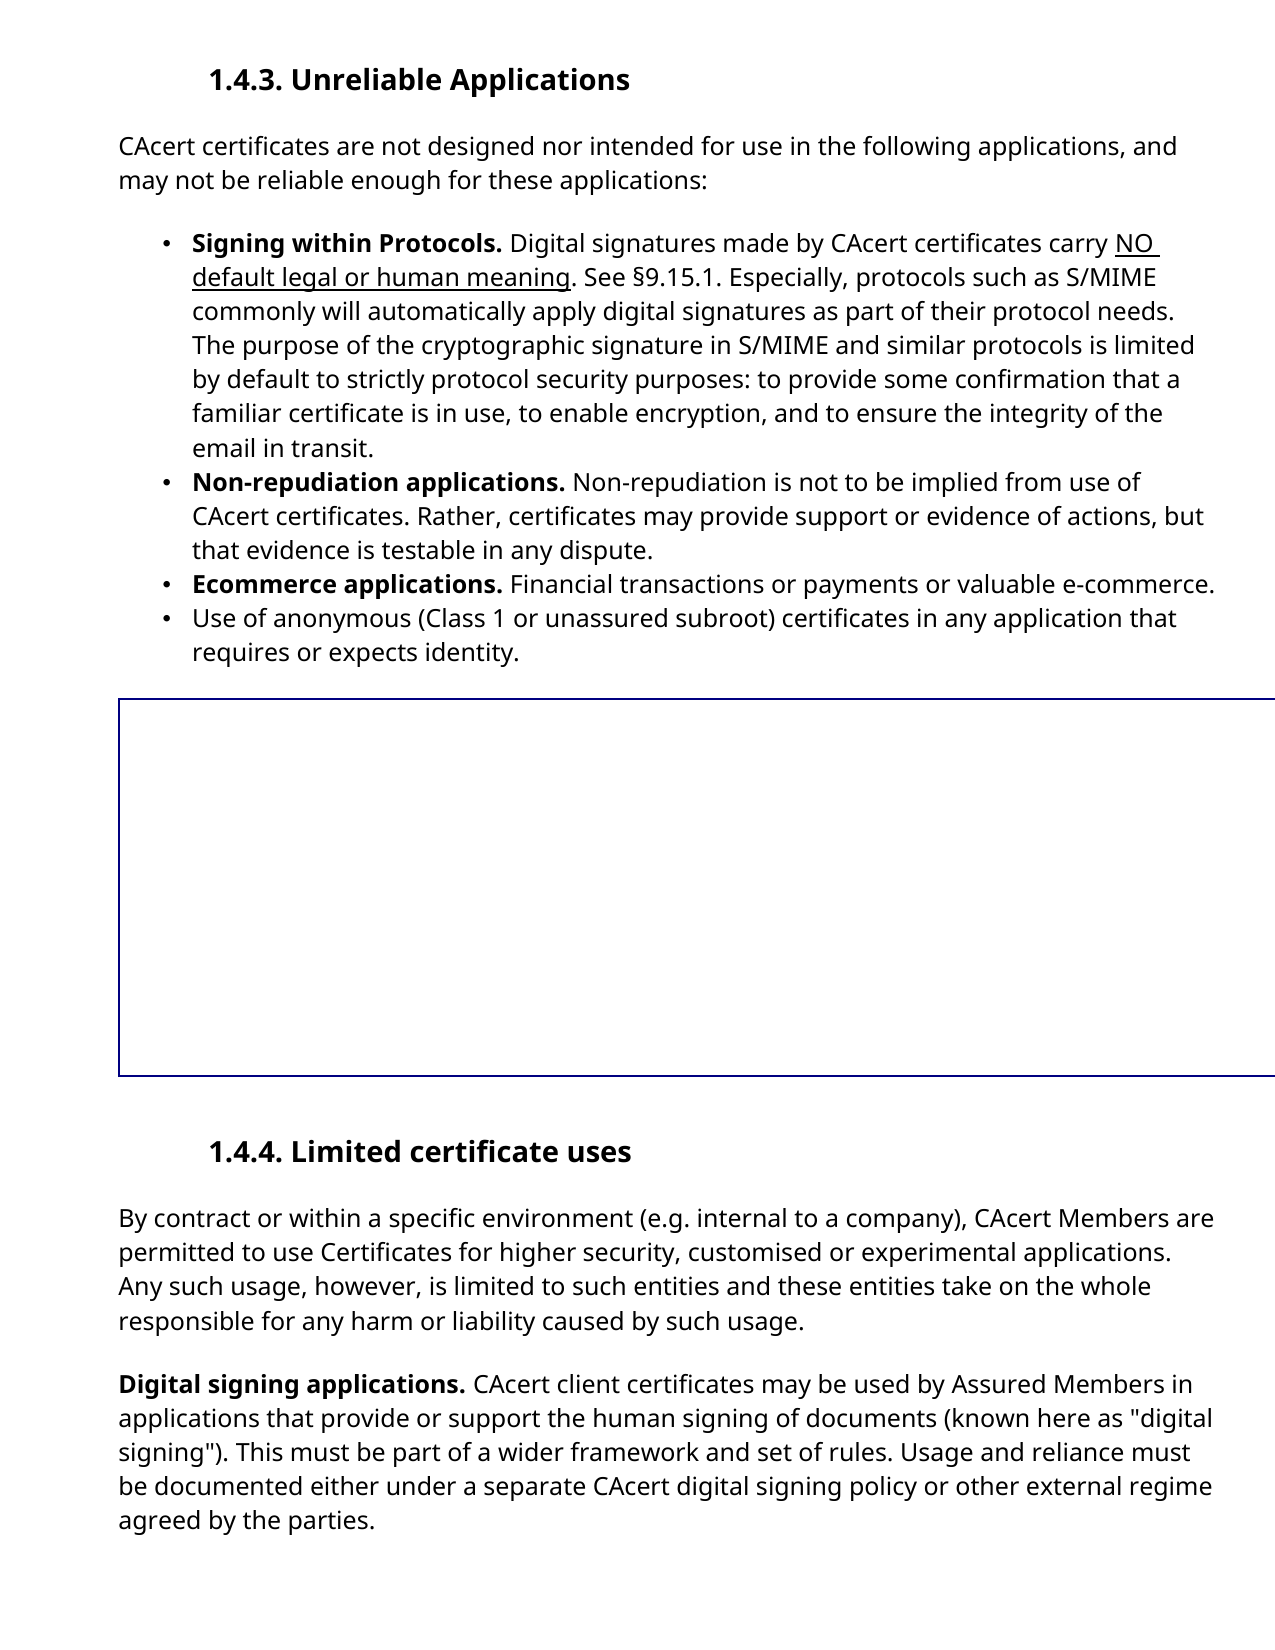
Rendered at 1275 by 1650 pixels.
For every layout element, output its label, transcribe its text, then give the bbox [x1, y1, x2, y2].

subtitle 1.4.4. Limited certificate uses [118, 1132, 1216, 1171]
text Digital signing applications. CAcert client certificates may be used by Assured Members in applications that provide or support the human signing of documents (known here as "digital signing"). This must be part of a wider framework and set of rules. Usage and reliance must be documented either under a separate CAcert digital signing policy or other external regime agreed by the parties. [118, 1367, 1216, 1537]
list Signing within Protocols. Digital signatures made by CAcert certificates carry NO default legal or human meaning. See §9.15.1. Especially, protocols such as S/MIME commonly will automatically apply digital signatures as part of their protocol needs. The purpose of the cryptographic signature in S/MIME and similar protocols is limited by default to strictly protocol security purposes: to provide some confirmation that a familiar certificate is in use, to enable encryption, and to ensure the integrity of the email in transit. [162, 226, 1216, 464]
text By contract or within a specific environment (e.g. internal to a company), CAcert Members are permitted to use Certificates for higher security, customised or experimental applications. Any such usage, however, is limited to such entities and these entities take on the whole responsible for any harm or liability caused by such usage. [118, 1201, 1216, 1337]
list Non-repudiation applications. Non-repudiation is not to be implied from use of CAcert certificates. Rather, certificates may provide support or evidence of actions, but that evidence is testable in any dispute. [162, 464, 1216, 566]
list Ecommerce applications. Financial transactions or payments or valuable e-commerce. [162, 566, 1216, 601]
subtitle 1.4.3. Unreliable Applications [118, 59, 1216, 99]
list Use of anonymous (Class 1 or unassured subroot) certificates in any application that requires or expects identity. [162, 601, 1216, 669]
text CAcert certificates are not designed nor intended for use in the following applications, and may not be reliable enough for these applications: [118, 128, 1216, 196]
